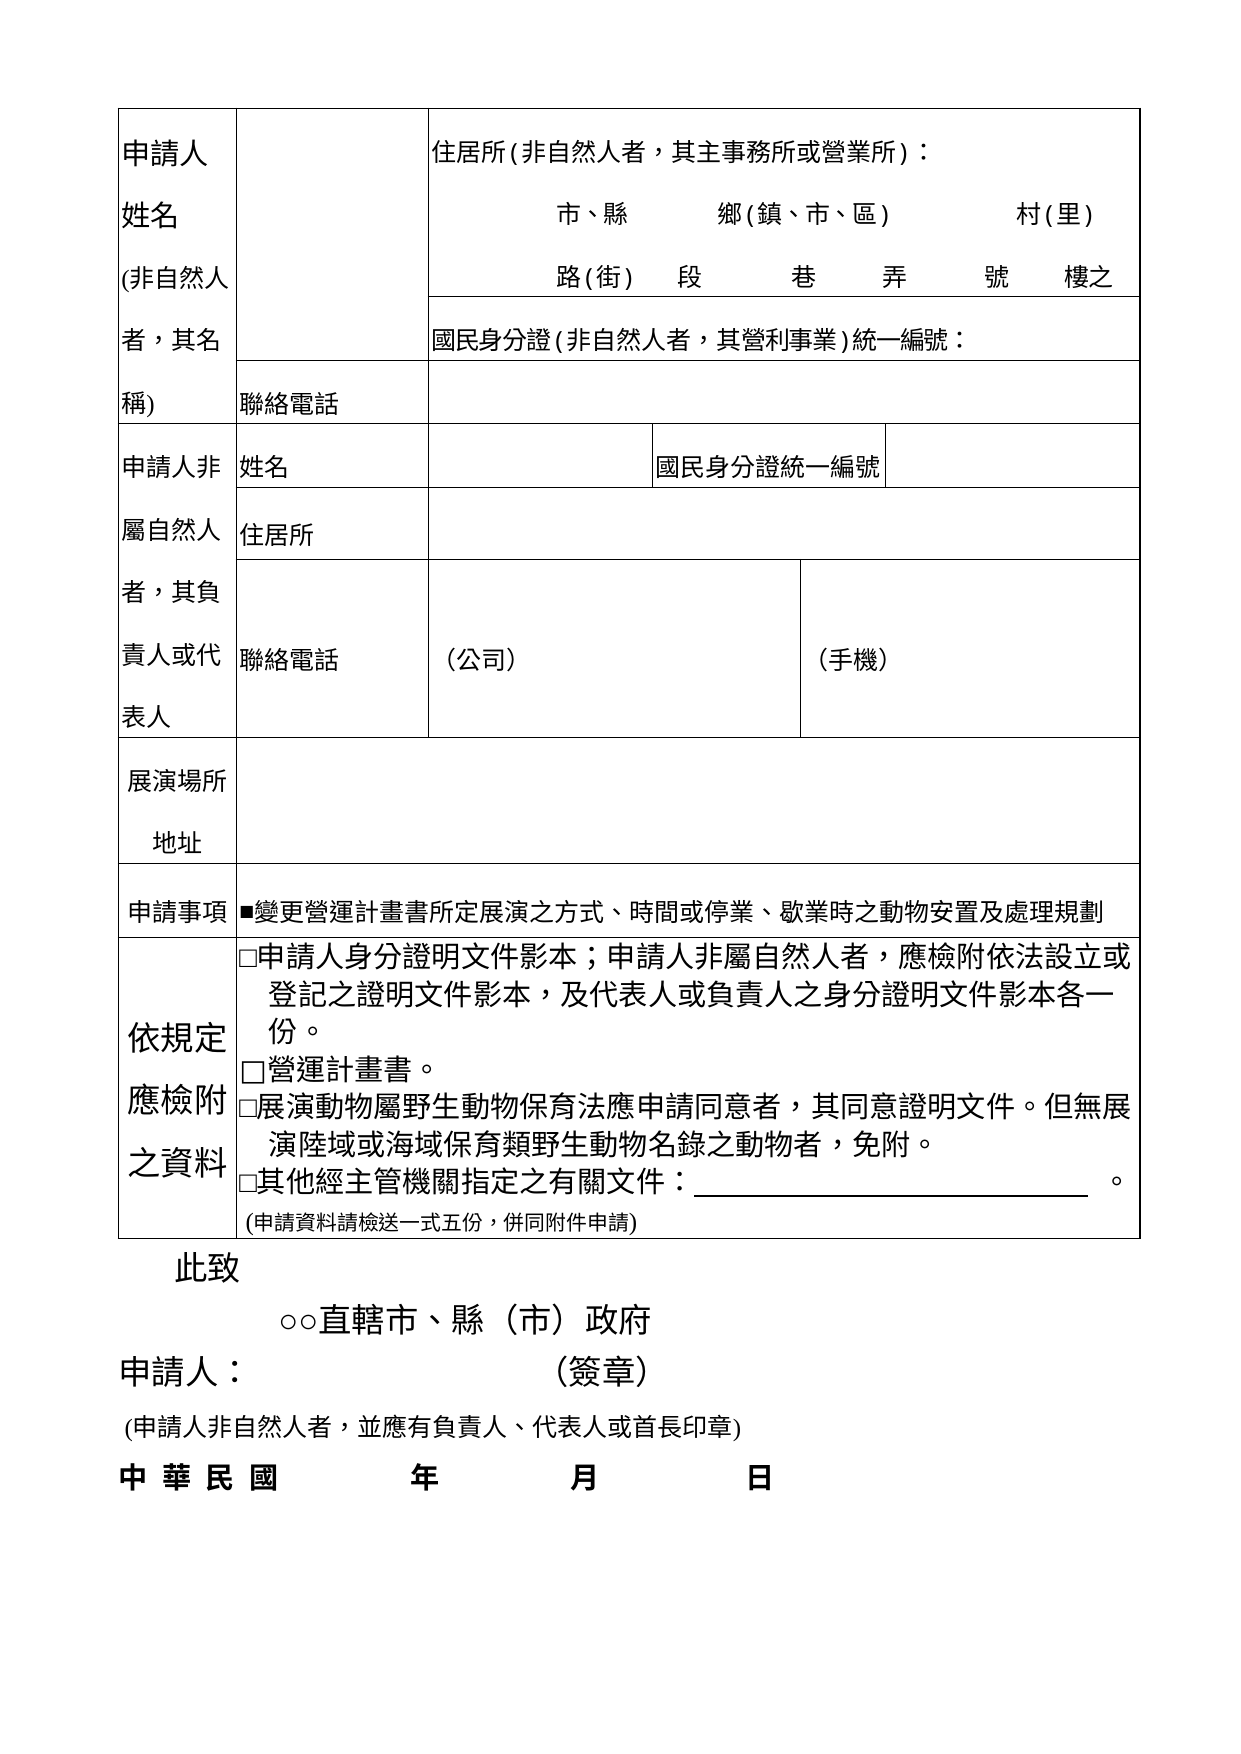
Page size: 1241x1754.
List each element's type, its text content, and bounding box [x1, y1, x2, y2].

table_header 申請人 姓名 (非自然人者，其名稱) [119, 109, 236, 423]
table_cell 聯絡電話 [237, 560, 428, 737]
table_cell 依規定應檢附之資料 [119, 938, 236, 1238]
table_cell 國民身分證統一編號 [653, 424, 885, 487]
table_cell 國民身分證(非自然人者，其營利事業)統一編號： [429, 297, 1139, 360]
table_cell [429, 361, 1139, 423]
table_cell （手機） [801, 560, 1139, 737]
table_cell [886, 424, 1139, 487]
table_cell 展演場所地址 [119, 738, 236, 863]
table_cell 申請事項 [119, 864, 236, 937]
table_cell [429, 488, 1139, 559]
table_cell □申請人身分證明文件影本；申請人非屬自然人者，應檢附依法設立或登記之證明文件影本，及代表人或負責人之身分證明文件影本各一份。 □營運計畫書。 □展演動物屬野生動物保育法應申請同意者，其同意證明文件。但無展演陸域或海域保育類野生動物名錄之動物者，免附。 □其他經主管機關指定之有關文件： 。 (申請資料請檢送一式五份，併同附件申請) [237, 938, 1139, 1238]
text 申請人： （簽章） [118, 1343, 1122, 1395]
table_cell [237, 296, 428, 360]
table_cell 住居所 [237, 488, 428, 559]
table_cell 姓名 [237, 424, 428, 487]
table_cell [237, 738, 1139, 863]
text 中 華 民 國 年 月 日 [118, 1447, 1122, 1499]
table_cell ■變更營運計畫書所定展演之方式、時間或停業、歇業時之動物安置及處理規劃 [237, 864, 1139, 937]
table_header [237, 109, 428, 296]
table_header 住居所(非自然人者，其主事務所或營業所)： 市、縣 鄉(鎮、市、區) 村(里) 路(街) 段 巷 弄 號 樓之 [429, 109, 1139, 296]
table_cell [429, 424, 652, 487]
table_cell 聯絡電話 [237, 361, 428, 423]
text 此致 [118, 1239, 1122, 1291]
text (申請人非自然人者，並應有負責人、代表人或首長印章) [118, 1395, 1122, 1447]
table_cell （公司） [429, 560, 800, 737]
text ○○直轄市、縣（市）政府 [118, 1291, 1122, 1343]
table_cell 申請人非屬自然人者，其負責人或代表人 [119, 424, 236, 737]
